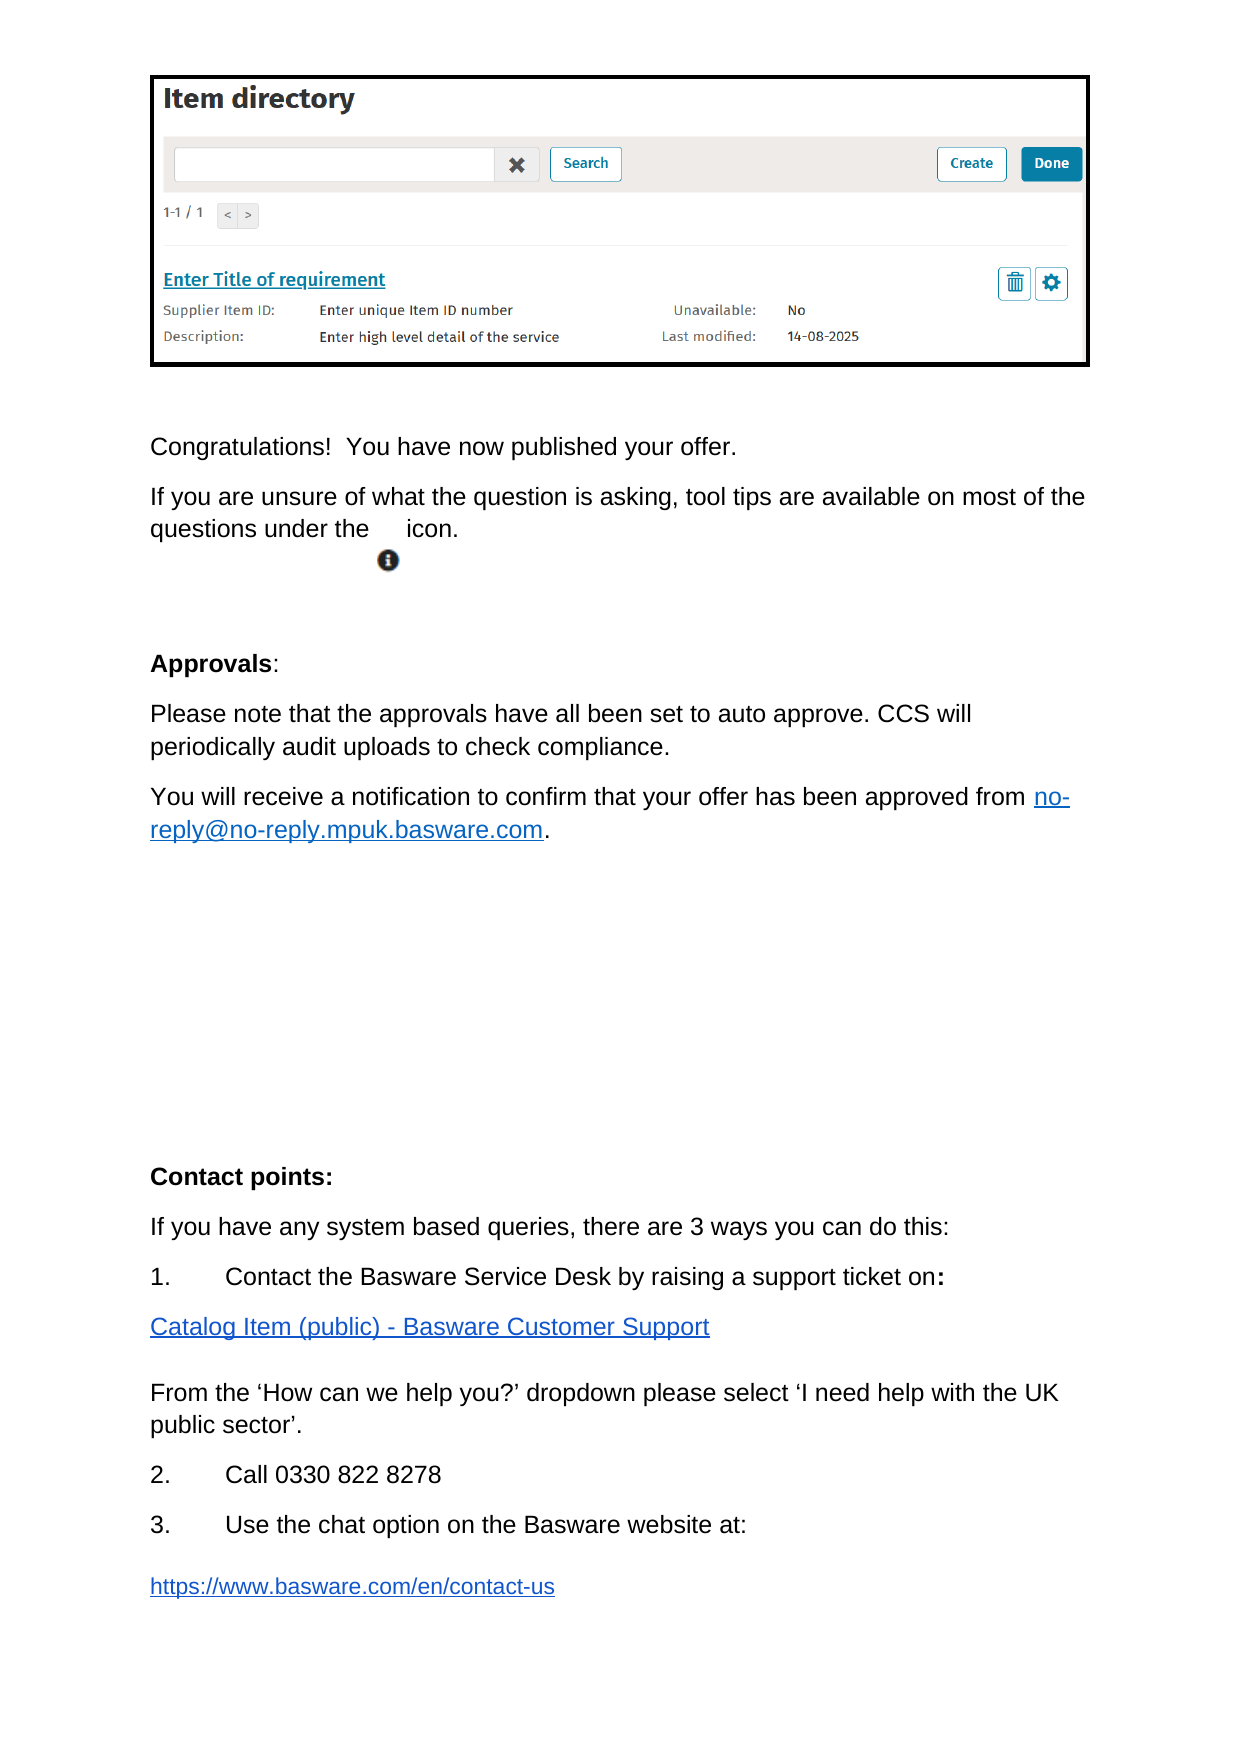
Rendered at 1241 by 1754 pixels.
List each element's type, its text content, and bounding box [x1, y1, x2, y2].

text Catalog Item (public) - Basware Customer Support [150, 1311, 1090, 1340]
text If you have any system based queries, there are 3 ways you can do this: [150, 1212, 1090, 1241]
text Approvals: [150, 649, 1090, 678]
text Contact points: [150, 1162, 1090, 1191]
text You will receive a notification to confirm that your offer has been approved from no-reply@no-reply.mpuk.basware.com. [150, 782, 1090, 843]
text Congratulations! You have now published your offer. [150, 432, 1090, 461]
text https://www.basware.com/en/contact-us [150, 1573, 1090, 1599]
text 3. Use the chat option on the Basware website at: [150, 1510, 1090, 1539]
text Please note that the approvals have all been set to auto approve. CCS will periodically audit uploads to check compliance. [150, 699, 1090, 761]
text From the ‘How can we help you?’ dropdown please select ‘I need help with the UK public sector’. [150, 1377, 1090, 1439]
text 2. Call 0330 822 8278 [150, 1460, 1090, 1489]
text If you are unsure of what the question is asking, tool tips are available on most of the questions under the icon. [150, 481, 1090, 578]
text 1. Contact the Basware Service Desk by raising a support ticket on: [150, 1262, 1090, 1291]
